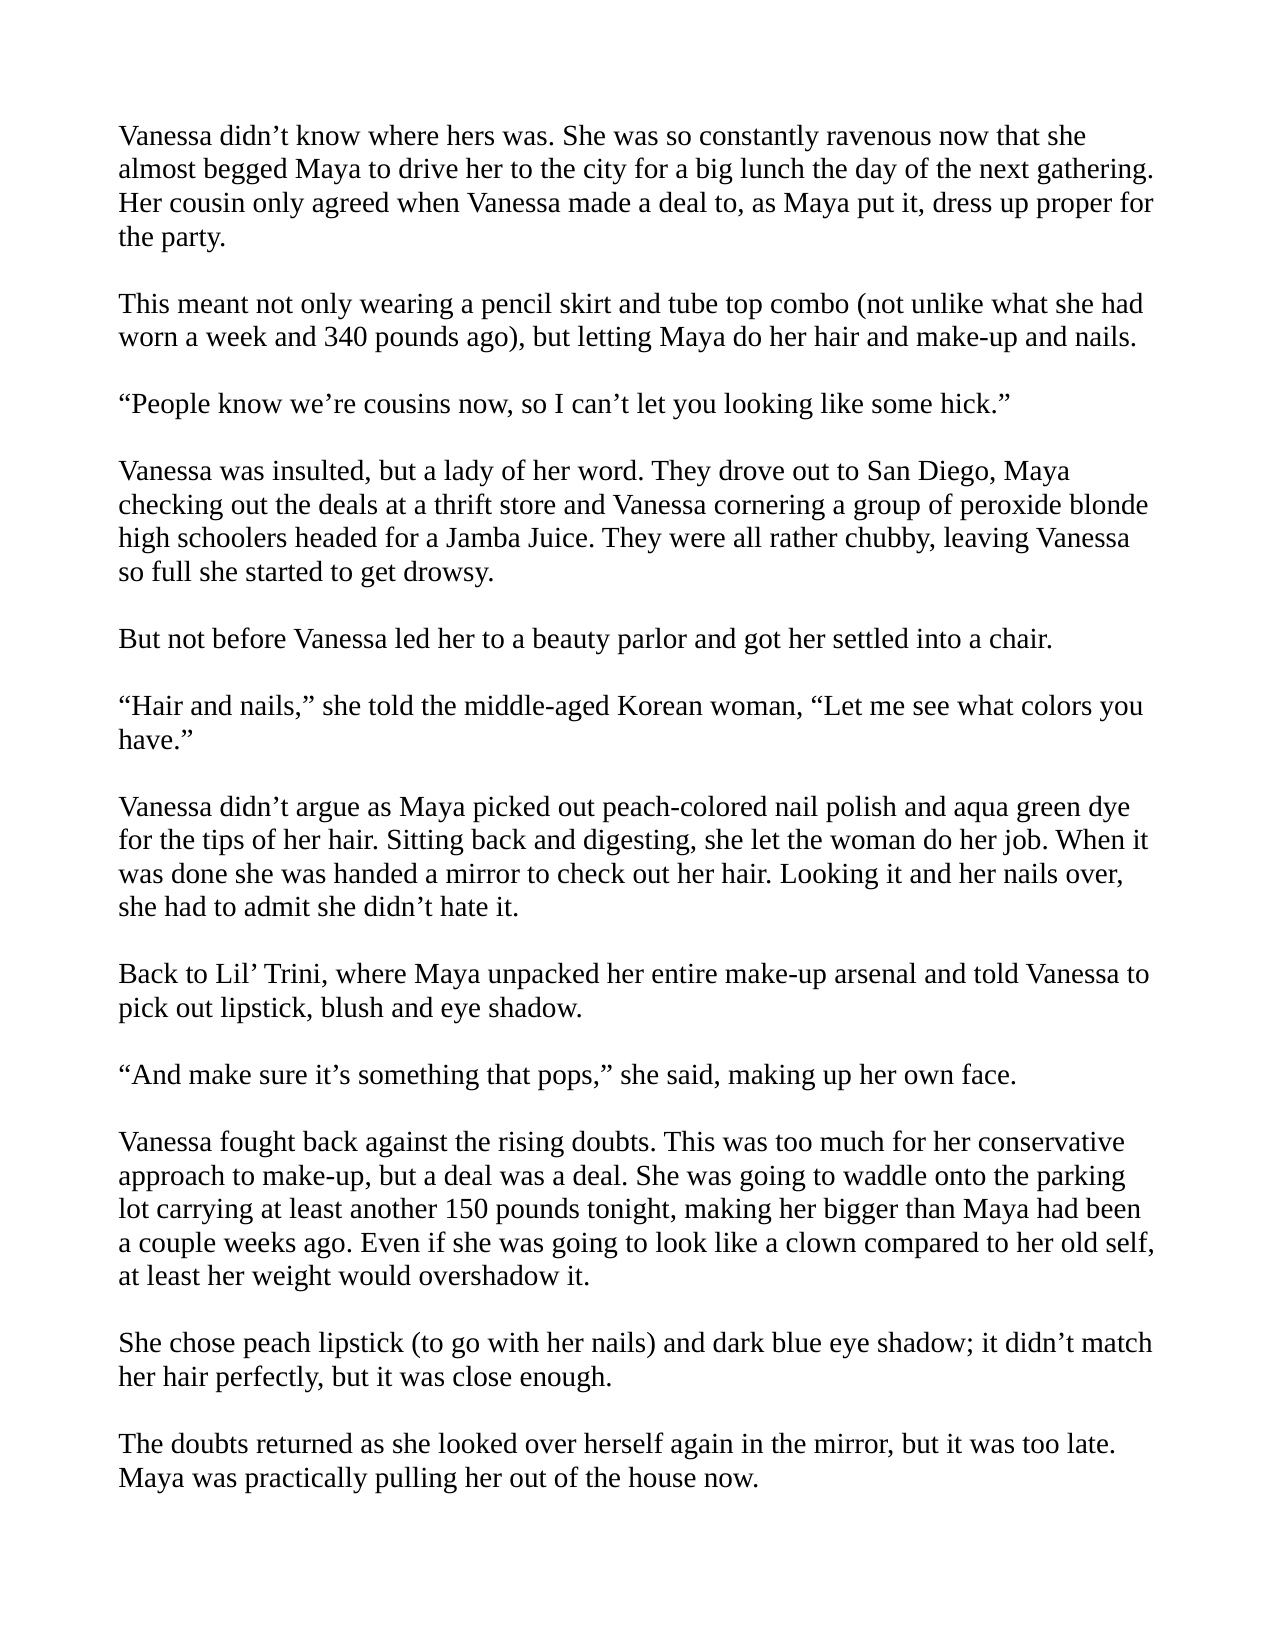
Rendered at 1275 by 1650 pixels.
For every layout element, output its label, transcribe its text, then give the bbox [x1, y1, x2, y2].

text “And make sure it’s something that pops,” she said, making up her own face. [118, 1057, 1157, 1091]
text “People know we’re cousins now, so I can’t let you looking like some hick.” [118, 386, 1157, 420]
text Vanessa didn’t argue as Maya picked out peach-colored nail polish and aqua green dye for the tips of her hair. Sitting back and digesting, she let the woman do her job. When it was done she was handed a mirror to check out her hair. Looking it and her nails over, she had to admit she didn’t hate it. [118, 789, 1157, 923]
text The doubts returned as she looked over herself again in the mirror, but it was too late. Maya was practically pulling her out of the house now. [118, 1426, 1157, 1493]
text But not before Vanessa led her to a beauty parlor and got her settled into a chair. [118, 621, 1157, 655]
text She chose peach lipstick (to go with her nails) and dark blue eye shadow; it didn’t match her hair perfectly, but it was close enough. [118, 1326, 1157, 1393]
text Back to Lil’ Trini, where Maya unpacked her entire make-up arsenal and told Vanessa to pick out lipstick, blush and eye shadow. [118, 957, 1157, 1024]
text This meant not only wearing a pencil skirt and tube top combo (not unlike what she had worn a week and 340 pounds ago), but letting Maya do her hair and make-up and nails. [118, 286, 1157, 353]
text Vanessa didn’t know where hers was. She was so constantly ravenous now that she almost begged Maya to drive her to the city for a big lunch the day of the next gathering. Her cousin only agreed when Vanessa made a deal to, as Maya put it, dress up proper for the party. [118, 118, 1157, 252]
text “Hair and nails,” she told the middle-aged Korean woman, “Let me see what colors you have.” [118, 688, 1157, 755]
text Vanessa was insulted, but a lady of her word. They drove out to San Diego, Maya checking out the deals at a thrift store and Vanessa cornering a group of peroxide blonde high schoolers headed for a Jamba Juice. They were all rather chubby, leaving Vanessa so full she started to get drowsy. [118, 453, 1157, 588]
text Vanessa fought back against the rising doubts. This was too much for her conservative approach to make-up, but a deal was a deal. She was going to waddle onto the parking lot carrying at least another 150 pounds tonight, making her bigger than Maya had been a couple weeks ago. Even if she was going to look like a clown compared to her old self, at least her weight would overshadow it. [118, 1124, 1157, 1292]
